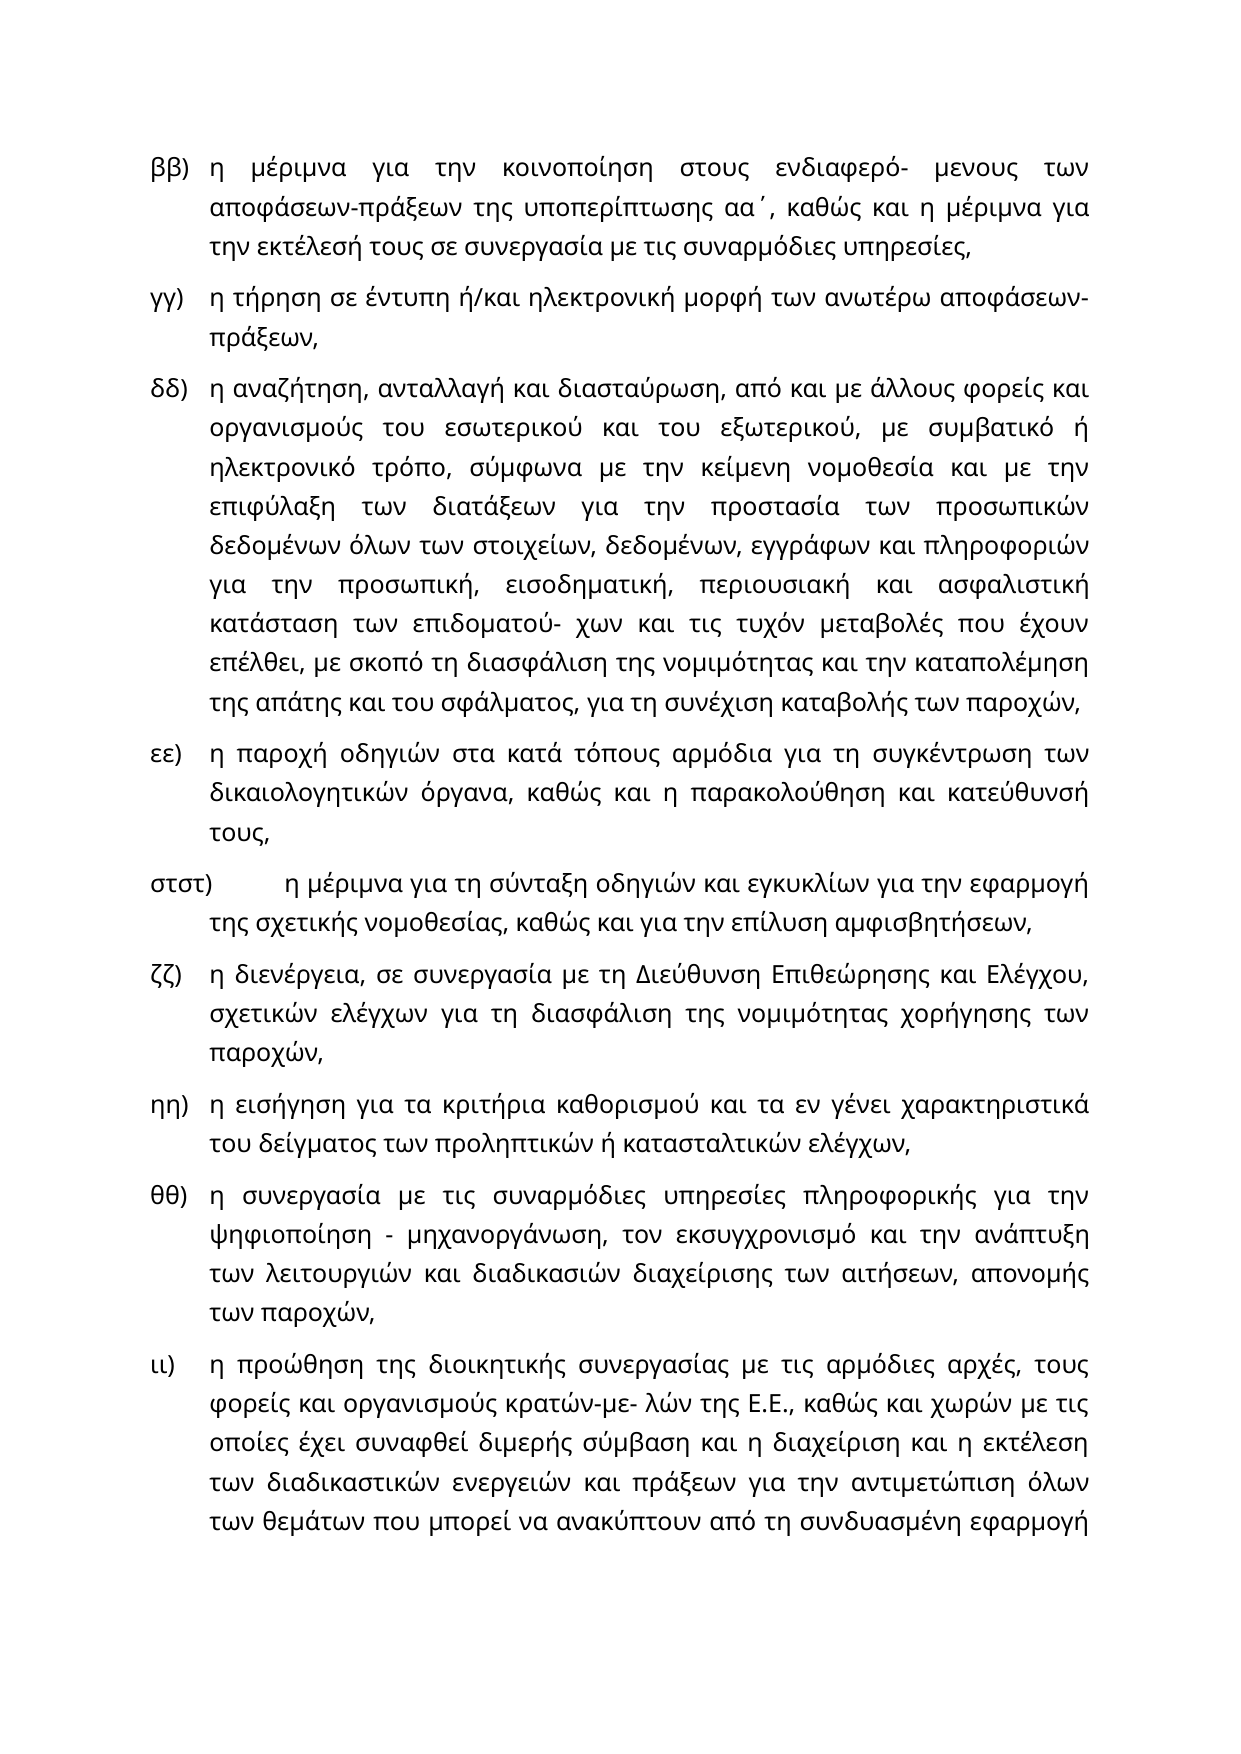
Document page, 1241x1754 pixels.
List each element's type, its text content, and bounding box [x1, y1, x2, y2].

list γγ) η τήρηση σε έντυπη ή/και ηλεκτρονική μορφή των ανωτέρω αποφάσεων-πράξεων, [150, 280, 1090, 353]
list δδ) η αναζήτηση, ανταλλαγή και διασταύρωση, από και με άλλους φορείς και οργανισμούς του εσωτερικού και του εξωτερικού, με συμβατικό ή ηλεκτρονικό τρόπο, σύμφωνα με την κείμενη νομοθεσία και με την επιφύλαξη των διατάξεων για την προστασία των προσωπικών δεδομένων όλων των στοιχείων, δεδομένων, εγγράφων και πληροφοριών για την προσωπική, εισοδηματική, περιουσιακή και ασφαλιστική κατάσταση των επιδοματού- χων και τις τυχόν μεταβολές που έχουν επέλθει, με σκοπό τη διασφάλιση της νομιμότητας και την καταπολέμηση της απάτης και του σφάλματος, για τη συνέχιση καταβολής των παροχών, [150, 371, 1090, 718]
list ζζ) η διενέργεια, σε συνεργασία με τη Διεύθυνση Επιθεώρησης και Ελέγχου, σχετικών ελέγχων για τη διασφάλιση της νομιμότητας χορήγησης των παροχών, [150, 957, 1090, 1069]
list ιι) η προώθηση της διοικητικής συνεργασίας με τις αρμόδιες αρχές, τους φορείς και οργανισμούς κρατών-με- λών της Ε.Ε., καθώς και χωρών με τις οποίες έχει συναφθεί διμερής σύμβαση και η διαχείριση και η εκτέλεση των διαδικαστικών ενεργειών και πράξεων για την αντιμετώπιση όλων των θεμάτων που μπορεί να ανακύπτουν από τη συνδυασμένη εφαρμογή [150, 1347, 1090, 1537]
list θθ) η συνεργασία με τις συναρμόδιες υπηρεσίες πληροφορικής για την ψηφιοποίηση - μηχανοργάνωση, τον εκσυγχρονισμό και την ανάπτυξη των λειτουργιών και διαδικασιών διαχείρισης των αιτήσεων, απονομής των παροχών, [150, 1177, 1090, 1329]
list ηη) η εισήγηση για τα κριτήρια καθορισμού και τα εν γένει χαρακτηριστικά του δείγματος των προληπτικών ή κατασταλτικών ελέγχων, [150, 1087, 1090, 1160]
list εε) η παροχή οδηγιών στα κατά τόπους αρμόδια για τη συγκέντρωση των δικαιολογητικών όργανα, καθώς και η παρακολούθηση και κατεύθυνσή τους, [150, 736, 1090, 848]
list στστ) η μέριμνα για τη σύνταξη οδηγιών και εγκυκλίων για την εφαρμογή της σχετικής νομοθεσίας, καθώς και για την επίλυση αμφισβητήσεων, [150, 866, 1090, 939]
list ββ) η μέριμνα για την κοινοποίηση στους ενδιαφερό- μενους των αποφάσεων-πράξεων της υποπερίπτωσης αα΄, καθώς και η μέριμνα για την εκτέλεσή τους σε συνεργασία με τις συναρμόδιες υπηρεσίες, [150, 150, 1090, 262]
